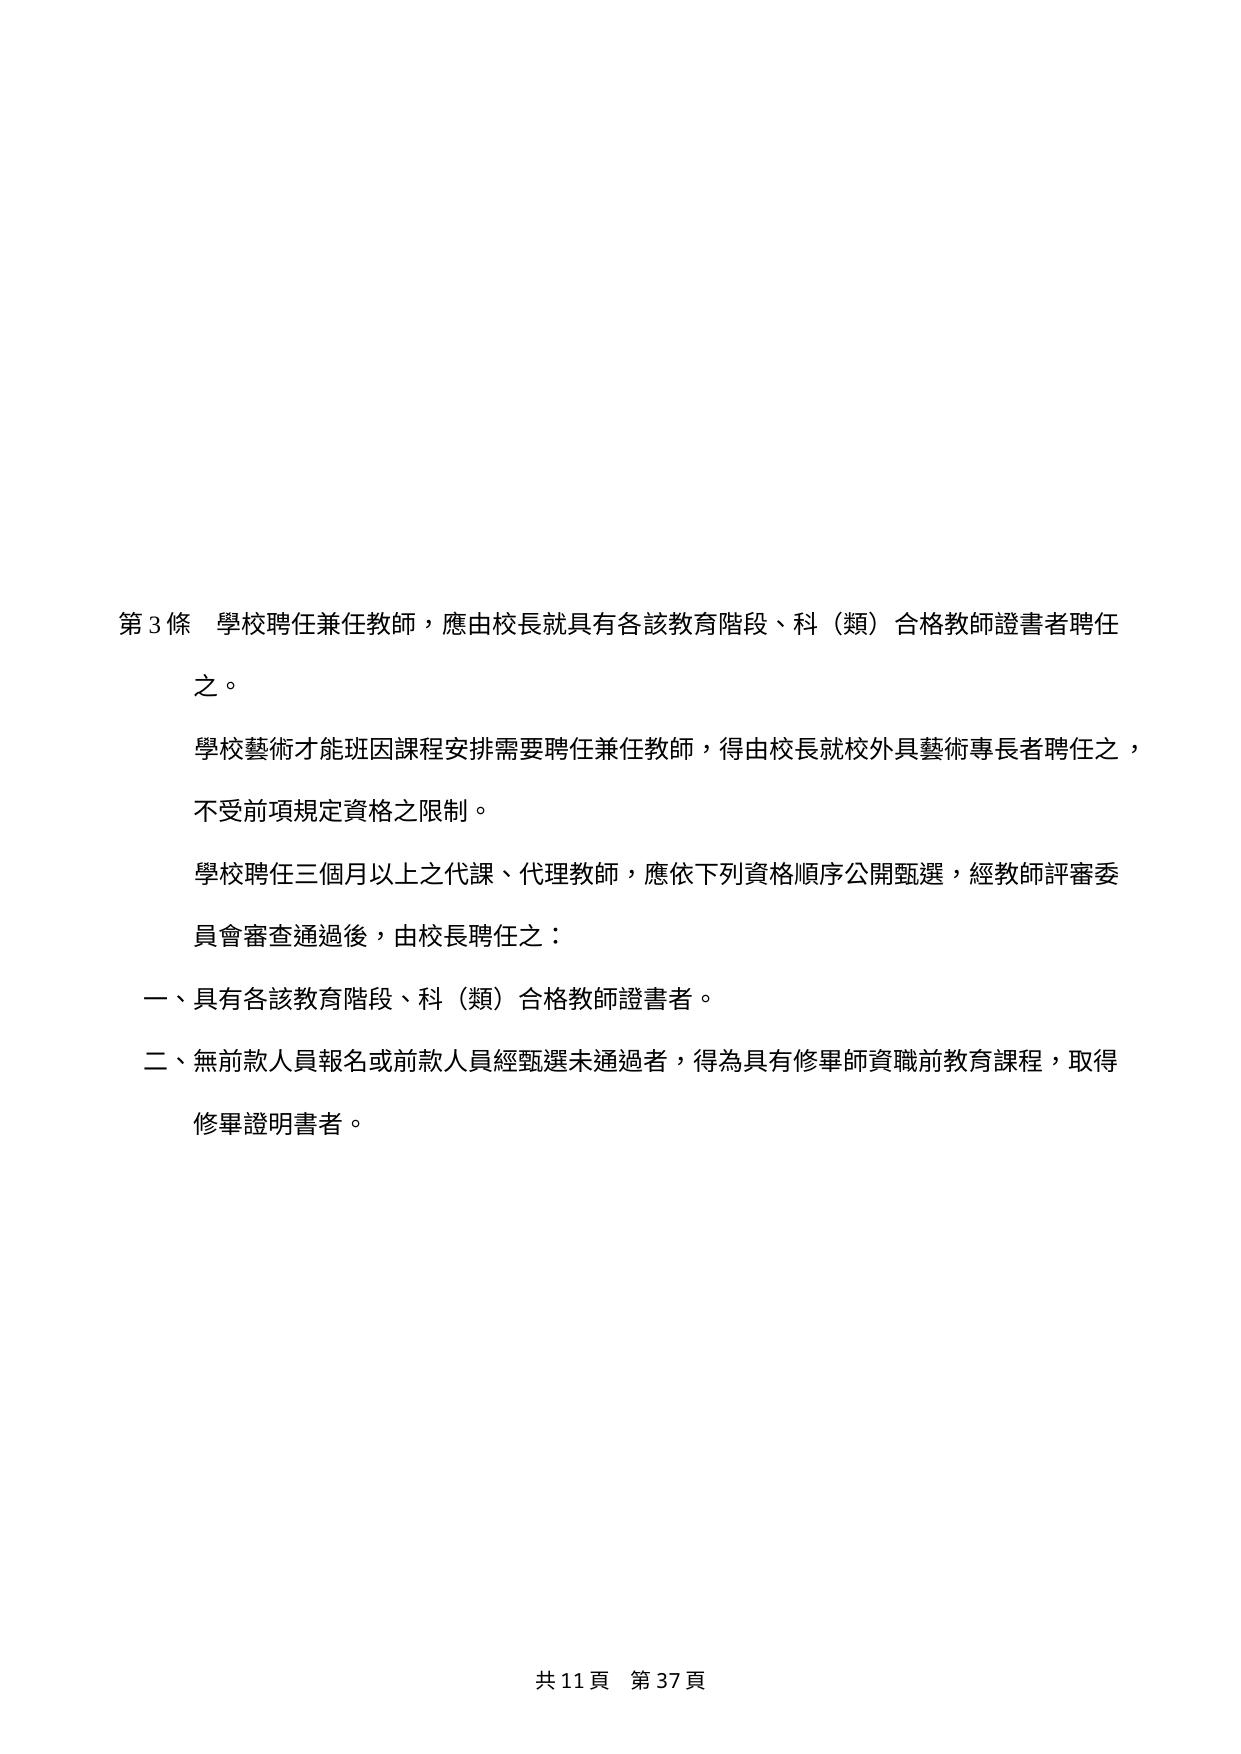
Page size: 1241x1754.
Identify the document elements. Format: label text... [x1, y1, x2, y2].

text 一、具有各該教育階段、科（類）合格教師證書者。 [118, 956, 1122, 1018]
text 學校聘任三個月以上之代課、代理教師，應依下列資格順序公開甄選，經教師評審委員會審查通過後，由校長聘任之： [118, 831, 1122, 956]
text 第3條 學校聘任兼任教師，應由校長就具有各該教育階段、科（類）合格教師證書者聘任之。 [118, 581, 1122, 706]
text 學校藝術才能班因課程安排需要聘任兼任教師，得由校長就校外具藝術專長者聘任之，不受前項規定資格之限制。 [118, 706, 1122, 831]
text 二、無前款人員報名或前款人員經甄選未通過者，得為具有修畢師資職前教育課程，取得修畢證明書者。 [118, 1018, 1122, 1143]
